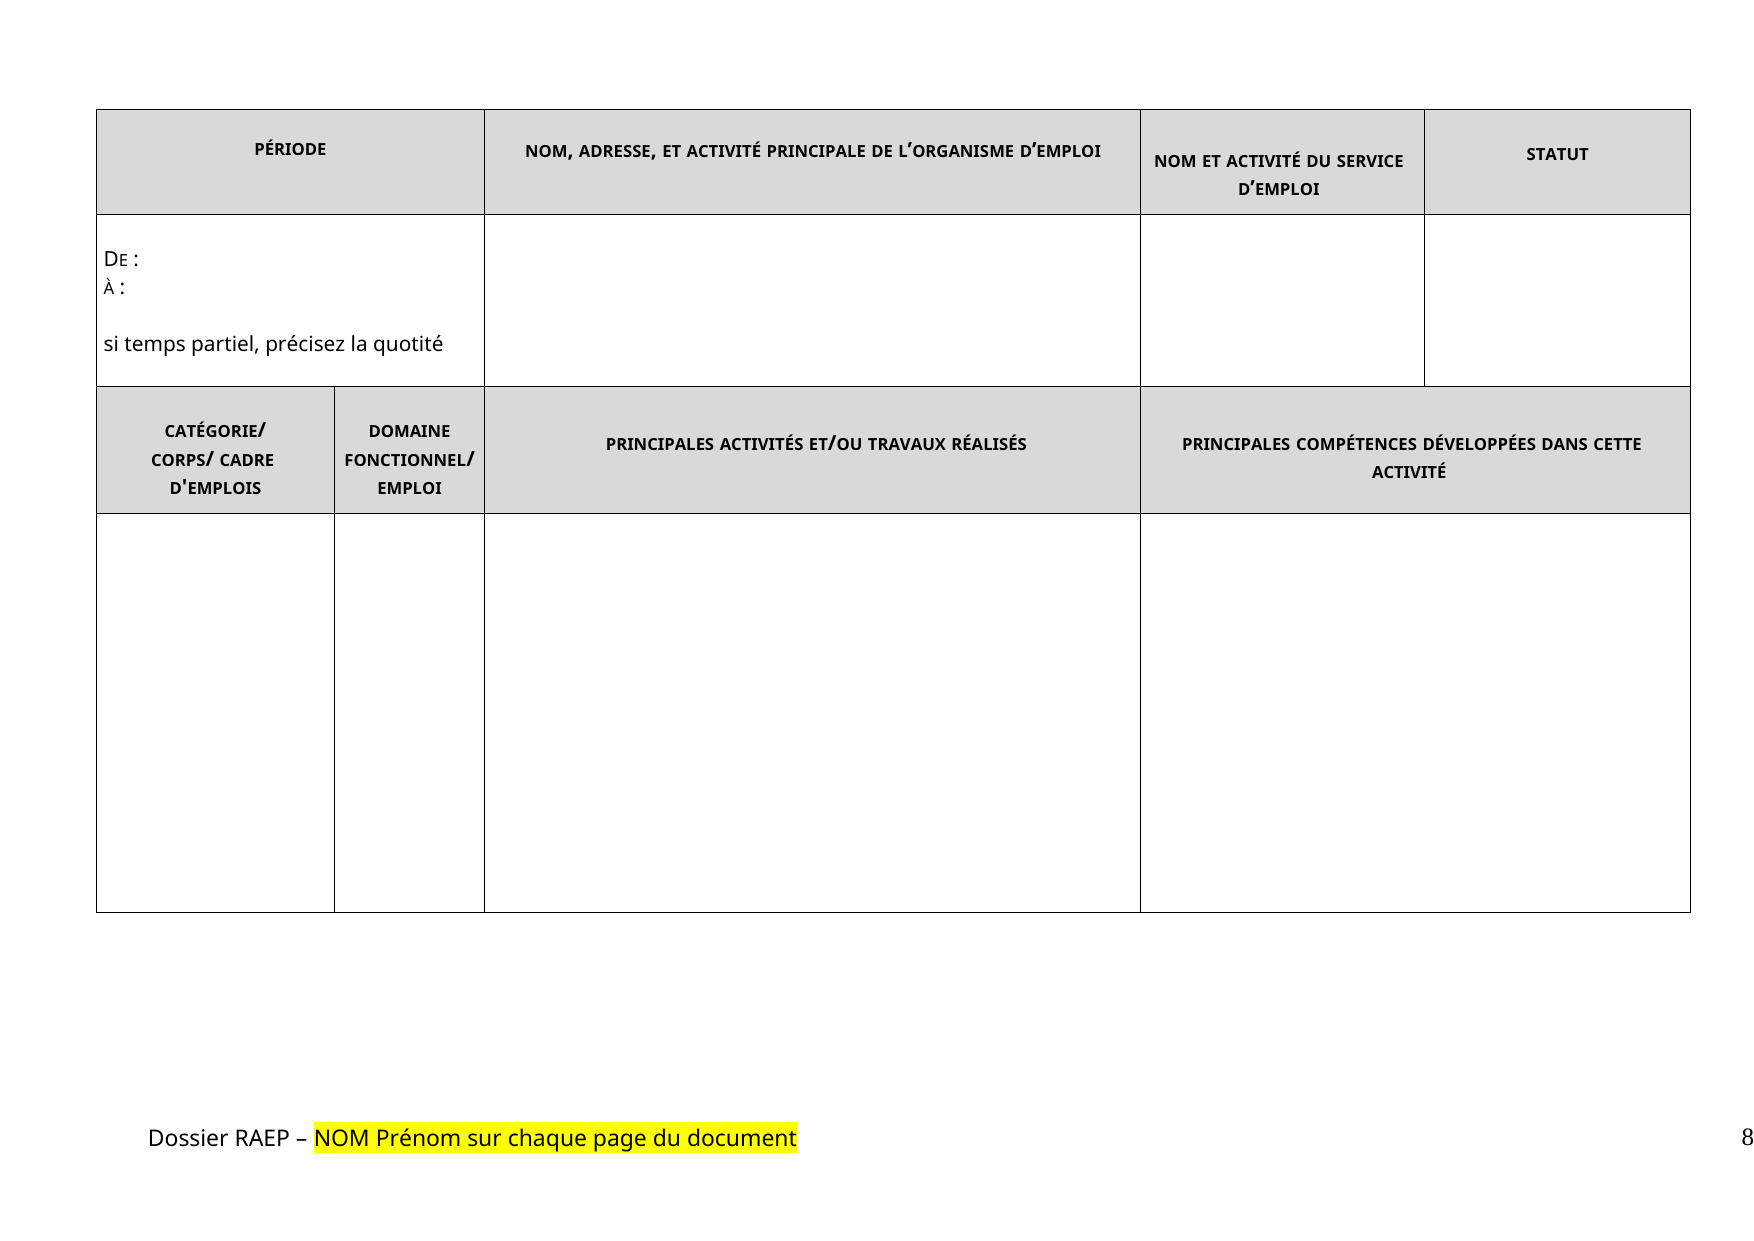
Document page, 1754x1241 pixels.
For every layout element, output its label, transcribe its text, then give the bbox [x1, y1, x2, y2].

table_header période [97, 110, 484, 214]
table_cell [485, 215, 1140, 386]
table_cell catégorie/ corps/ cadre d'emplois [97, 387, 334, 513]
table_cell [1141, 514, 1690, 912]
table_cell [1425, 215, 1690, 386]
table_header nom, adresse, et activité principale de l’organisme d’emploi [485, 110, 1140, 214]
table_cell De : à : si temps partiel, précisez la quotité [97, 215, 484, 386]
table_cell principales activités et/ou travaux réalisés [485, 387, 1140, 513]
table_cell [97, 514, 334, 912]
table_cell [485, 514, 1140, 912]
table_cell principales compétences développées dans cette activité [1141, 387, 1690, 513]
table_header statut [1425, 110, 1690, 214]
table_cell [335, 514, 484, 912]
table_cell [1141, 215, 1424, 386]
table_header nom et activité du service d’emploi [1141, 110, 1424, 214]
table_cell domaine fonctionnel/ emploi [335, 387, 484, 513]
